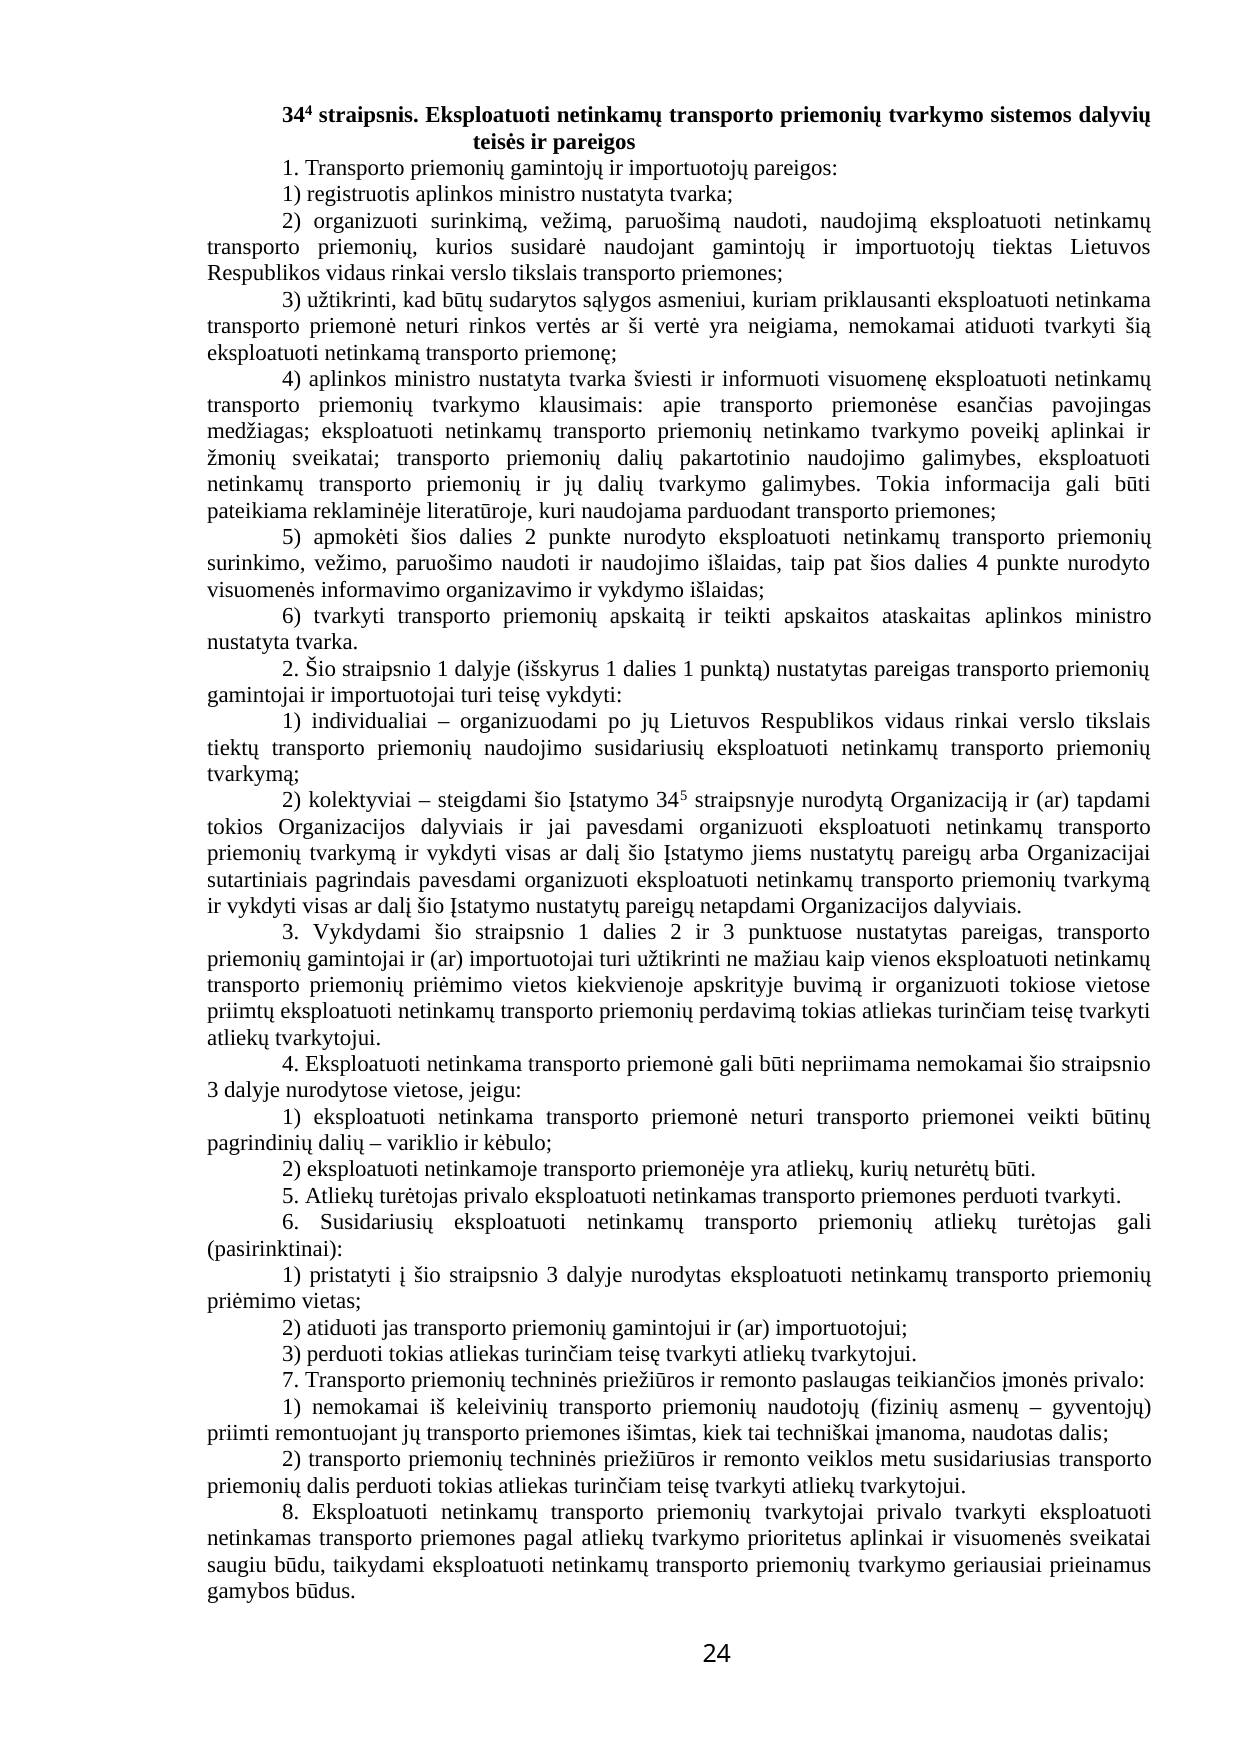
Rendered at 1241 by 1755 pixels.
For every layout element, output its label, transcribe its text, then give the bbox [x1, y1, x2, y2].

text 3. Vykdydami šio straipsnio 1 dalies 2 ir 3 punktuose nustatytas pareigas, transporto priemonių gamintojai ir (ar) importuotojai turi užtikrinti ne mažiau kaip vienos eksploatuoti netinkamų transporto priemonių priėmimo vietos kiekvienoje apskrityje buvimą ir organizuoti tokiose vietose priimtų eksploatuoti netinkamų transporto priemonių perdavimą tokias atliekas turinčiam teisę tvarkyti atliekų tvarkytojui. [207, 918, 1152, 1050]
text 6) tvarkyti transporto priemonių apskaitą ir teikti apskaitos ataskaitas aplinkos ministro nustatyta tvarka. [207, 602, 1152, 655]
text 3) perduoti tokias atliekas turinčiam teisę tvarkyti atliekų tvarkytojui. [207, 1340, 1152, 1366]
text 2) eksploatuoti netinkamoje transporto priemonėje yra atliekų, kurių neturėtų būti. [207, 1156, 1152, 1182]
text 1) individualiai – organizuodami po jų Lietuvos Respublikos vidaus rinkai verslo tikslais tiektų transporto priemonių naudojimo susidariusių eksploatuoti netinkamų transporto priemonių tvarkymą; [207, 707, 1152, 787]
text 6. Susidariusių eksploatuoti netinkamų transporto priemonių atliekų turėtojas gali (pasirinktinai): [207, 1208, 1152, 1261]
text 4) aplinkos ministro nustatyta tvarka šviesti ir informuoti visuomenę eksploatuoti netinkamų transporto priemonių tvarkymo klausimais: apie transporto priemonėse esančias pavojingas medžiagas; eksploatuoti netinkamų transporto priemonių netinkamo tvarkymo poveikį aplinkai ir žmonių sveikatai; transporto priemonių dalių pakartotinio naudojimo galimybes, eksploatuoti netinkamų transporto priemonių ir jų dalių tvarkymo galimybes. Tokia informacija gali būti pateikiama reklaminėje literatūroje, kuri naudojama parduodant transporto priemones; [207, 365, 1152, 523]
text 5. Atliekų turėtojas privalo eksploatuoti netinkamas transporto priemones perduoti tvarkyti. [207, 1182, 1152, 1208]
text 4. Eksploatuoti netinkama transporto priemonė gali būti nepriimama nemokamai šio straipsnio 3 dalyje nurodytose vietose, jeigu: [207, 1050, 1152, 1103]
text 7. Transporto priemonių techninės priežiūros ir remonto paslaugas teikiančios įmonės privalo: [207, 1366, 1152, 1393]
text 1) pristatyti į šio straipsnio 3 dalyje nurodytas eksploatuoti netinkamų transporto priemonių priėmimo vietas; [207, 1261, 1152, 1314]
text 2) kolektyviai – steigdami šio Įstatymo 345 straipsnyje nurodytą Organizaciją ir (ar) tapdami tokios Organizacijos dalyviais ir jai pavesdami organizuoti eksploatuoti netinkamų transporto priemonių tvarkymą ir vykdyti visas ar dalį šio Įstatymo jiems nustatytų pareigų arba Organizacijai sutartiniais pagrindais pavesdami organizuoti eksploatuoti netinkamų transporto priemonių tvarkymą ir vykdyti visas ar dalį šio Įstatymo nustatytų pareigų netapdami Organizacijos dalyviais. [207, 787, 1152, 918]
text 2) atiduoti jas transporto priemonių gamintojui ir (ar) importuotojui; [207, 1314, 1152, 1340]
text 2) organizuoti surinkimą, vežimą, paruošimą naudoti, naudojimą eksploatuoti netinkamų transporto priemonių, kurios susidarė naudojant gamintojų ir importuotojų tiektas Lietuvos Respublikos vidaus rinkai verslo tikslais transporto priemones; [207, 207, 1152, 286]
text 2. Šio straipsnio 1 dalyje (išskyrus 1 dalies 1 punktą) nustatytas pareigas transporto priemonių gamintojai ir importuotojai turi teisę vykdyti: [207, 655, 1152, 707]
text 2) transporto priemonių techninės priežiūros ir remonto veiklos metu susidariusias transporto priemonių dalis perduoti tokias atliekas turinčiam teisę tvarkyti atliekų tvarkytojui. [207, 1445, 1152, 1498]
text 1. Transporto priemonių gamintojų ir importuotojų pareigos: [207, 154, 1152, 180]
text 1) registruotis aplinkos ministro nustatyta tvarka; [207, 180, 1152, 207]
text 344 straipsnis. Eksploatuoti netinkamų transporto priemonių tvarkymo sistemos dalyvių teisės ir pareigos [282, 101, 1152, 154]
text 1) eksploatuoti netinkama transporto priemonė neturi transporto priemonei veikti būtinų pagrindinių dalių – variklio ir kėbulo; [207, 1103, 1152, 1156]
text 3) užtikrinti, kad būtų sudarytos sąlygos asmeniui, kuriam priklausanti eksploatuoti netinkama transporto priemonė neturi rinkos vertės ar ši vertė yra neigiama, nemokamai atiduoti tvarkyti šią eksploatuoti netinkamą transporto priemonę; [207, 286, 1152, 365]
text 1) nemokamai iš keleivinių transporto priemonių naudotojų (fizinių asmenų – gyventojų) priimti remontuojant jų transporto priemones išimtas, kiek tai techniškai įmanoma, naudotas dalis; [207, 1393, 1152, 1445]
text 8. Eksploatuoti netinkamų transporto priemonių tvarkytojai privalo tvarkyti eksploatuoti netinkamas transporto priemones pagal atliekų tvarkymo prioritetus aplinkai ir visuomenės sveikatai saugiu būdu, taikydami eksploatuoti netinkamų transporto priemonių tvarkymo geriausiai prieinamus gamybos būdus. [207, 1498, 1152, 1603]
text 5) apmokėti šios dalies 2 punkte nurodyto eksploatuoti netinkamų transporto priemonių surinkimo, vežimo, paruošimo naudoti ir naudojimo išlaidas, taip pat šios dalies 4 punkte nurodyto visuomenės informavimo organizavimo ir vykdymo išlaidas; [207, 523, 1152, 602]
